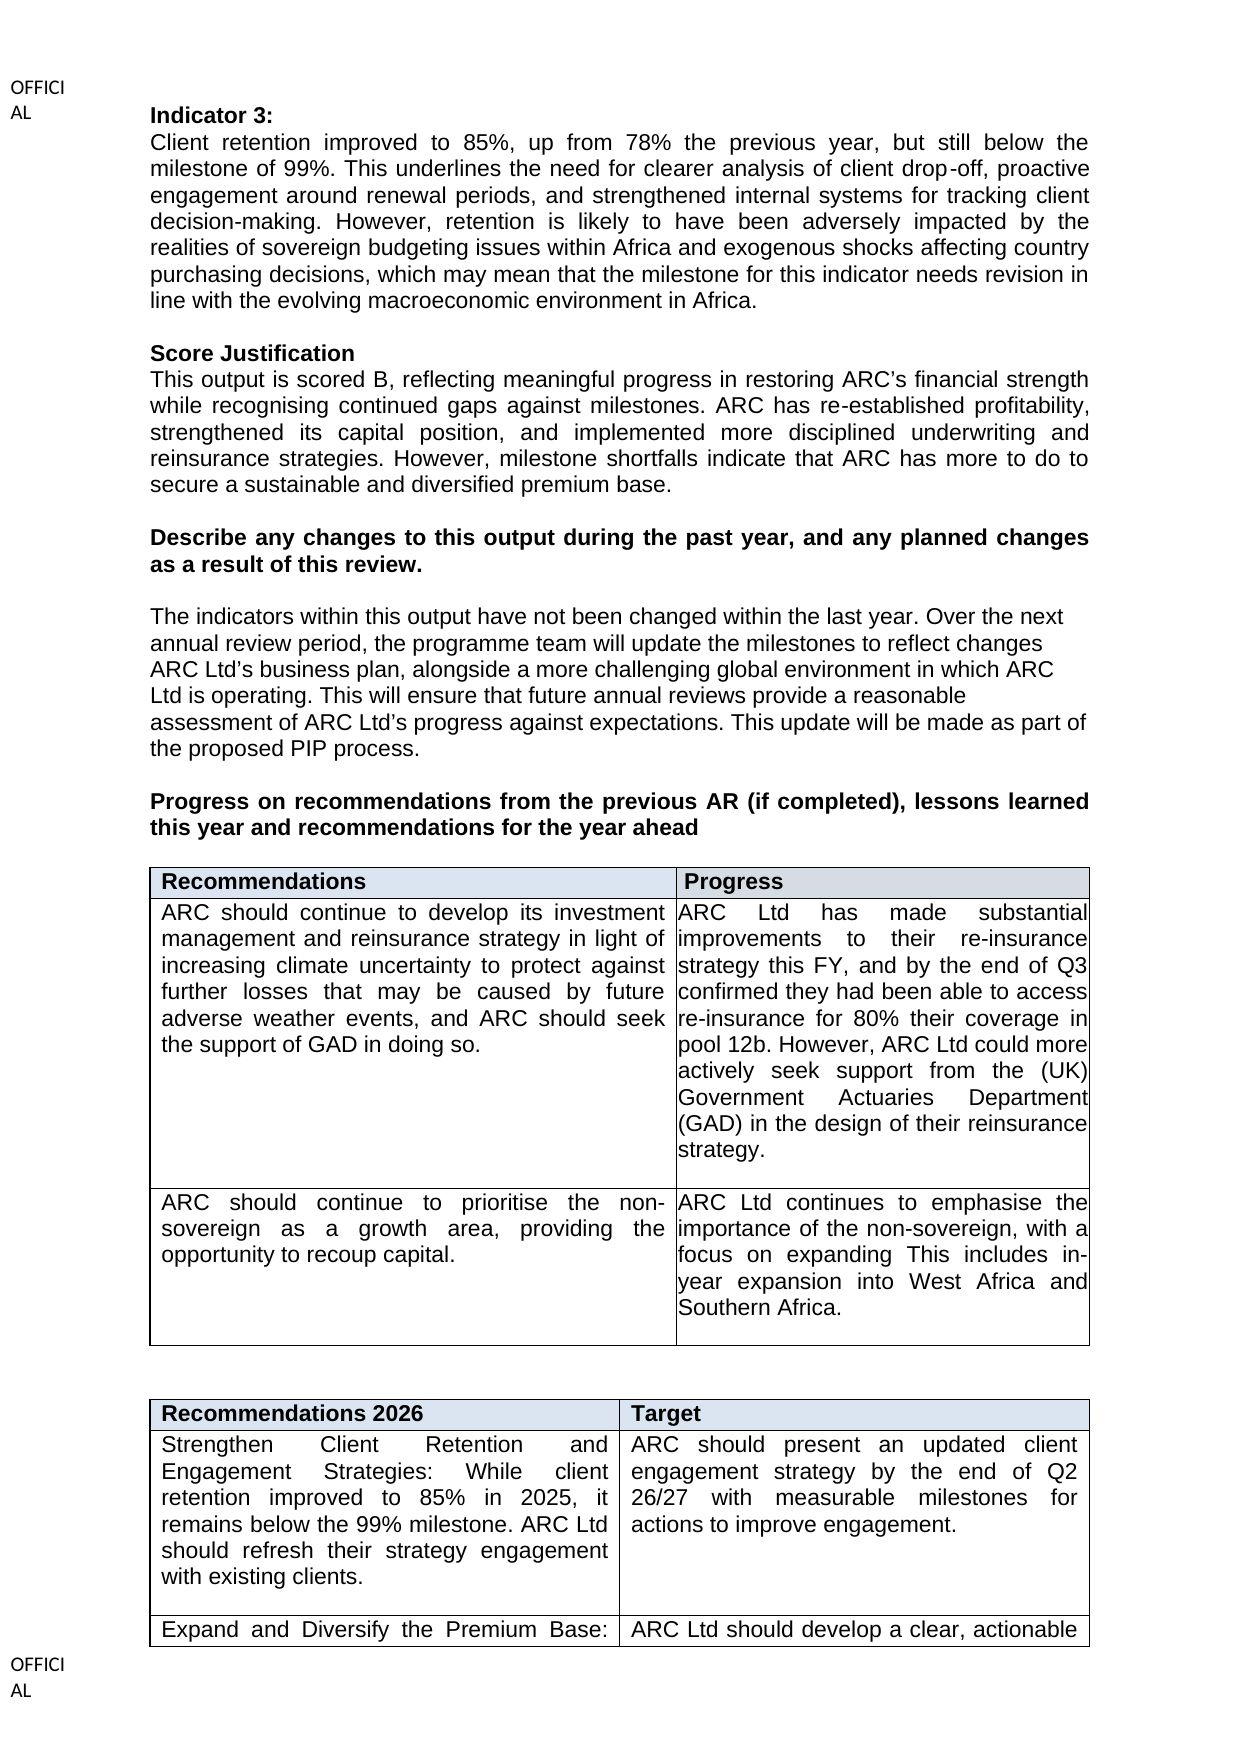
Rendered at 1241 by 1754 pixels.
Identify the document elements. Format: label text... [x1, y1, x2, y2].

table_cell Strengthen Client Retention and Engagement Strategies: While client retention improved to 85% in 2025, it remains below the 99% milestone. ARC Ltd should refresh their strategy engagement with existing clients. [151, 1431, 619, 1614]
text This output is scored B, reflecting meaningful progress in restoring ARC’s financial strength while recognising continued gaps against milestones. ARC has re‑established profitability, strengthened its capital position, and implemented more disciplined underwriting and reinsurance strategies. However, milestone shortfalls indicate that ARC has more to do to secure a sustainable and diversified premium base. [150, 366, 1090, 498]
text Score Justification [150, 340, 1090, 366]
text Describe any changes to this output during the past year, and any planned changes as a result of this review. [150, 524, 1090, 577]
table_header Recommendations 2026 [151, 1400, 619, 1430]
text Indicator 3: [150, 102, 1090, 129]
table_cell ARC Ltd should develop a clear, actionable [620, 1616, 1089, 1646]
table_cell ARC should present an updated client engagement strategy by the end of Q2 26/27 with measurable milestones for actions to improve engagement. [620, 1431, 1089, 1614]
text The indicators within this output have not been changed within the last year. Over the next annual review period, the programme team will update the milestones to reflect changes ARC Ltd’s business plan, alongside a more challenging global environment in which ARC Ltd is operating. This will ensure that future annual reviews provide a reasonable assessment of ARC Ltd’s progress against expectations. This update will be made as part of the proposed PIP process. [150, 603, 1090, 761]
table_cell Expand and Diversify the Premium Base: [151, 1616, 619, 1646]
table_cell ARC Ltd continues to emphasise the importance of the non-sovereign, with a focus on expanding This includes in-year expansion into West Africa and Southern Africa. [677, 1189, 1089, 1345]
table_cell ARC should continue to prioritise the non-sovereign as a growth area, providing the opportunity to recoup capital. [151, 1189, 676, 1345]
table_header Progress [677, 868, 1089, 898]
text Client retention improved to 85%, up from 78% the previous year, but still below the milestone of 99%. This underlines the need for clearer analysis of client drop‑off, proactive engagement around renewal periods, and strengthened internal systems for tracking client decision‑making. However, retention is likely to have been adversely impacted by the realities of sovereign budgeting issues within Africa and exogenous shocks affecting country purchasing decisions, which may mean that the milestone for this indicator needs revision in line with the evolving macroeconomic environment in Africa. [150, 129, 1090, 313]
table_cell ARC should continue to develop its investment management and reinsurance strategy in light of increasing climate uncertainty to protect against further losses that may be caused by future adverse weather events, and ARC should seek the support of GAD in doing so. [151, 899, 676, 1188]
table_header Target [620, 1400, 1089, 1430]
text Progress on recommendations from the previous AR (if completed), lessons learned this year and recommendations for the year ahead [150, 788, 1090, 840]
table_cell ARC Ltd has made substantial improvements to their re-insurance strategy this FY, and by the end of Q3 confirmed they had been able to access re-insurance for 80% their coverage in pool 12b. However, ARC Ltd could more actively seek support from the (UK) Government Actuaries Department (GAD) in the design of their reinsurance strategy. [677, 899, 1089, 1188]
table_header Recommendations [151, 868, 676, 898]
